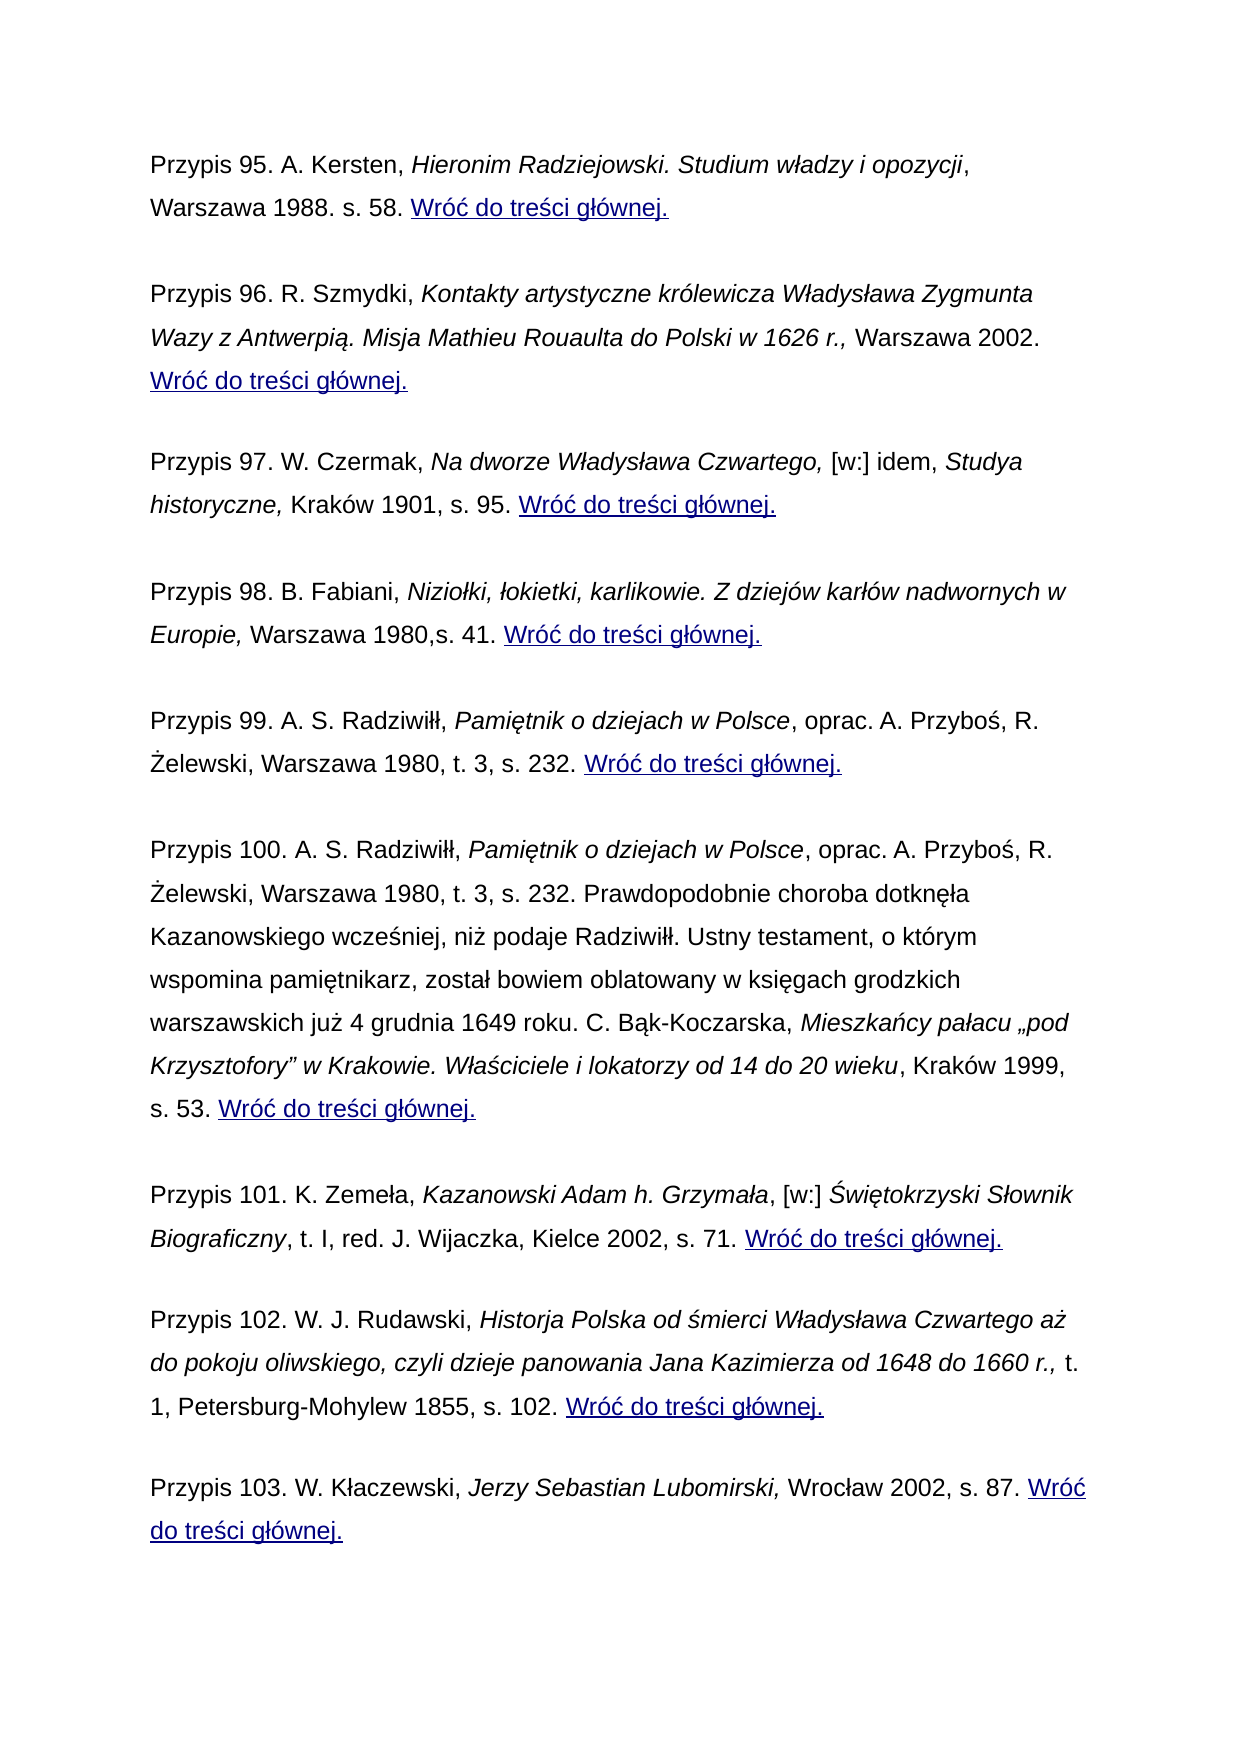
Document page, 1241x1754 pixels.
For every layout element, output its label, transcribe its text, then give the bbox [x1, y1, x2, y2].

text Przypis 95. A. Kersten, Hieronim Radziejowski. Studium władzy i opozycji, Warszawa 1988. s. 58. Wróć do treści głównej. [150, 150, 1090, 222]
text Przypis 102. W. J. Rudawski, Historja Polska od śmierci Władysława Czwartego aż do pokoju oliwskiego, czyli dzieje panowania Jana Kazimierza od 1648 do 1660 r., t. 1, Petersburg-Mohylew 1855, s. 102. Wróć do treści głównej. [150, 1305, 1090, 1420]
text Przypis 98. B. Fabiani, Niziołki, łokietki, karlikowie. Z dziejów karłów nadwornych w Europie, Warszawa 1980,s. 41. Wróć do treści głównej. [150, 577, 1090, 648]
text Przypis 99. A. S. Radziwiłł, Pamiętnik o dziejach w Polsce, oprac. A. Przyboś, R. Żelewski, Warszawa 1980, t. 3, s. 232. Wróć do treści głównej. [150, 706, 1090, 778]
text Przypis 96. R. Szmydki, Kontakty artystyczne królewicza Władysława Zygmunta Wazy z Antwerpią. Misja Mathieu Rouaulta do Polski w 1626 r., Warszawa 2002. Wróć do treści głównej. [150, 279, 1090, 394]
text Przypis 101. K. Zemeła, Kazanowski Adam h. Grzymała, [w:] Świętokrzyski Słownik Biograficzny, t. I, red. J. Wijaczka, Kielce 2002, s. 71. Wróć do treści głównej. [150, 1180, 1090, 1252]
text Przypis 103. W. Kłaczewski, Jerzy Sebastian Lubomirski, Wrocław 2002, s. 87. Wróć do treści głównej. [150, 1473, 1090, 1545]
text Przypis 97. W. Czermak, Na dworze Władysława Czwartego, [w:] idem, Studya historyczne, Kraków 1901, s. 95. Wróć do treści głównej. [150, 447, 1090, 519]
text Przypis 100. A. S. Radziwiłł, Pamiętnik o dziejach w Polsce, oprac. A. Przyboś, R. Żelewski, Warszawa 1980, t. 3, s. 232. Prawdopodobnie choroba dotknęła Kazanowskiego wcześniej, niż podaje Radziwiłł. Ustny testament, o którym wspomina pamiętnikarz, został bowiem oblatowany w księgach grodzkich warszawskich już 4 grudnia 1649 roku. C. Bąk-Koczarska, Mieszkańcy pałacu „pod Krzysztofory” w Krakowie. Właściciele i lokatorzy od 14 do 20 wieku, Kraków 1999, s. 53. Wróć do treści głównej. [150, 835, 1090, 1123]
